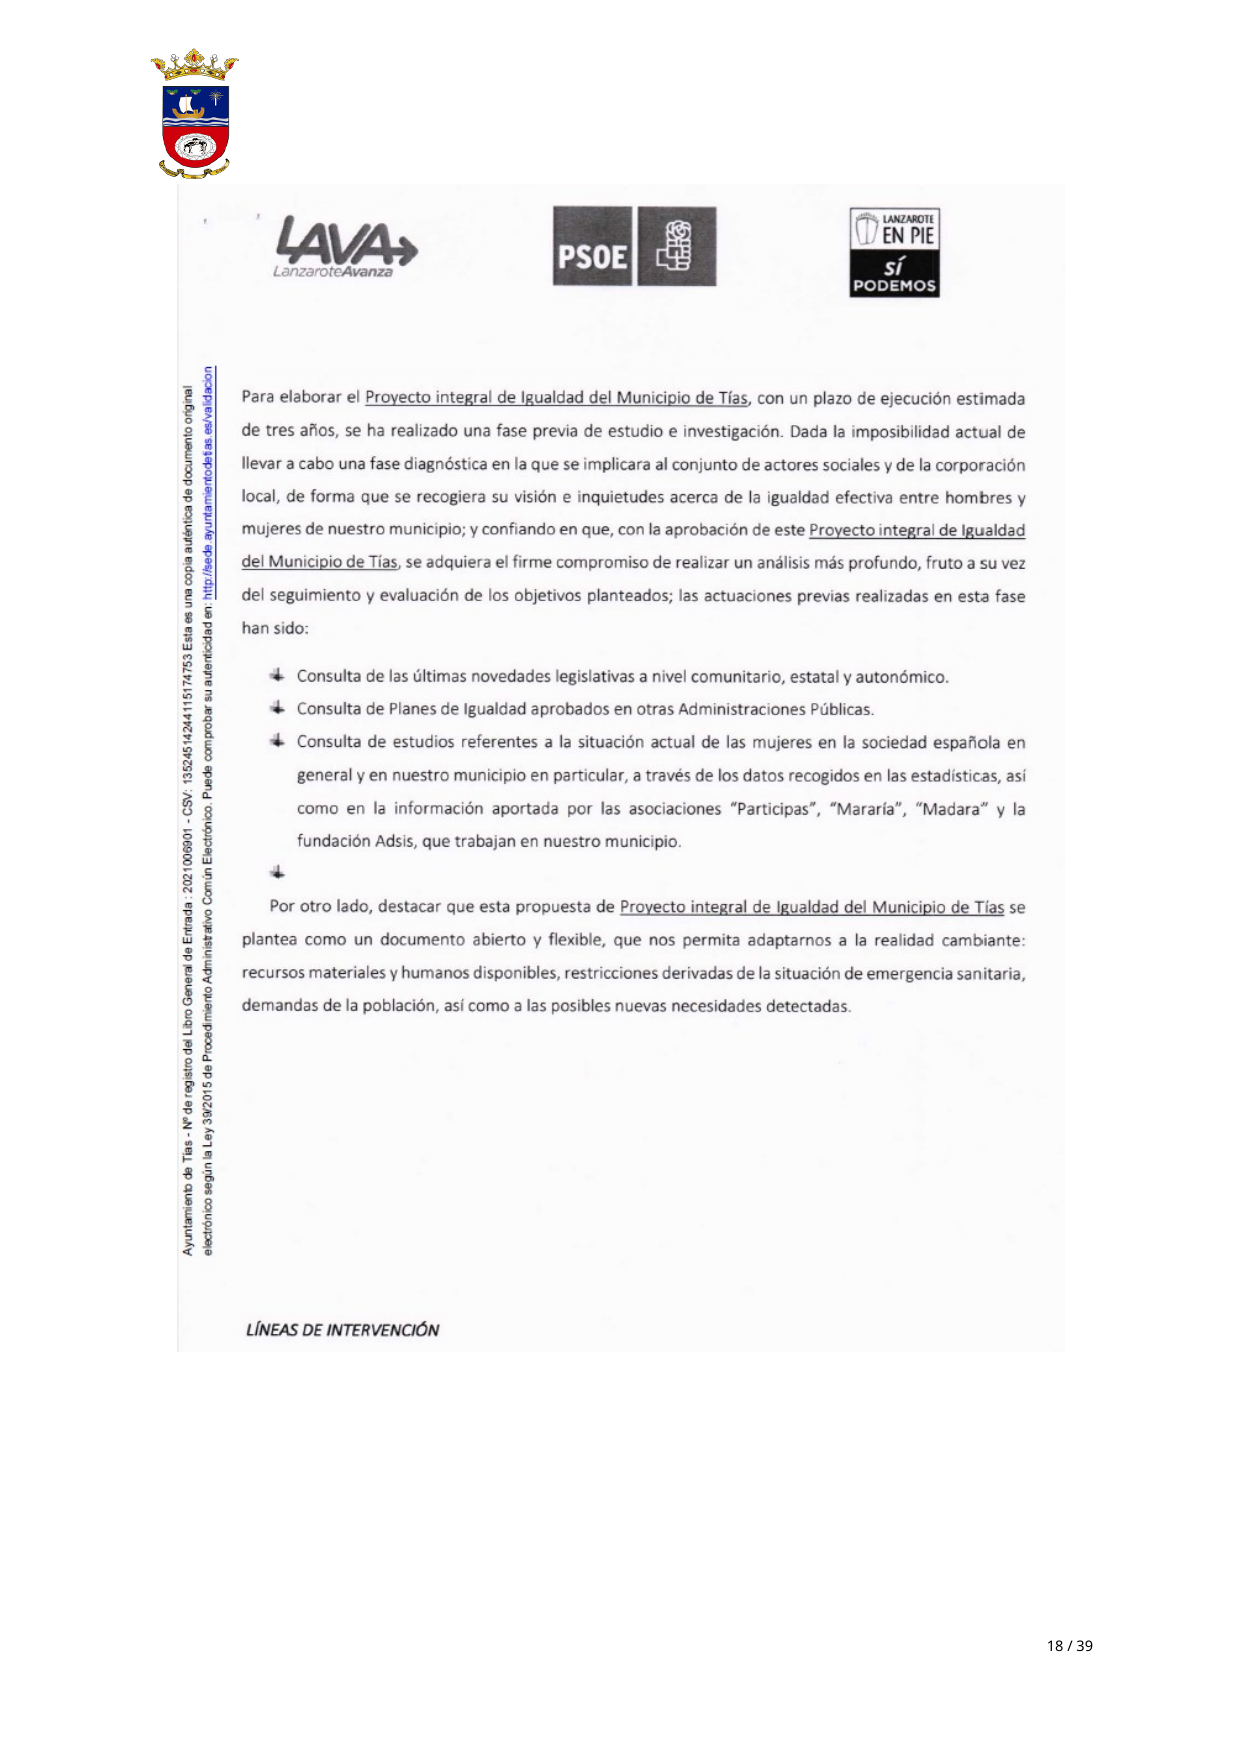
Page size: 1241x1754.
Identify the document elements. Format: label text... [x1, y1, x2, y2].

text 18 / 39 [135, 1635, 1093, 1655]
